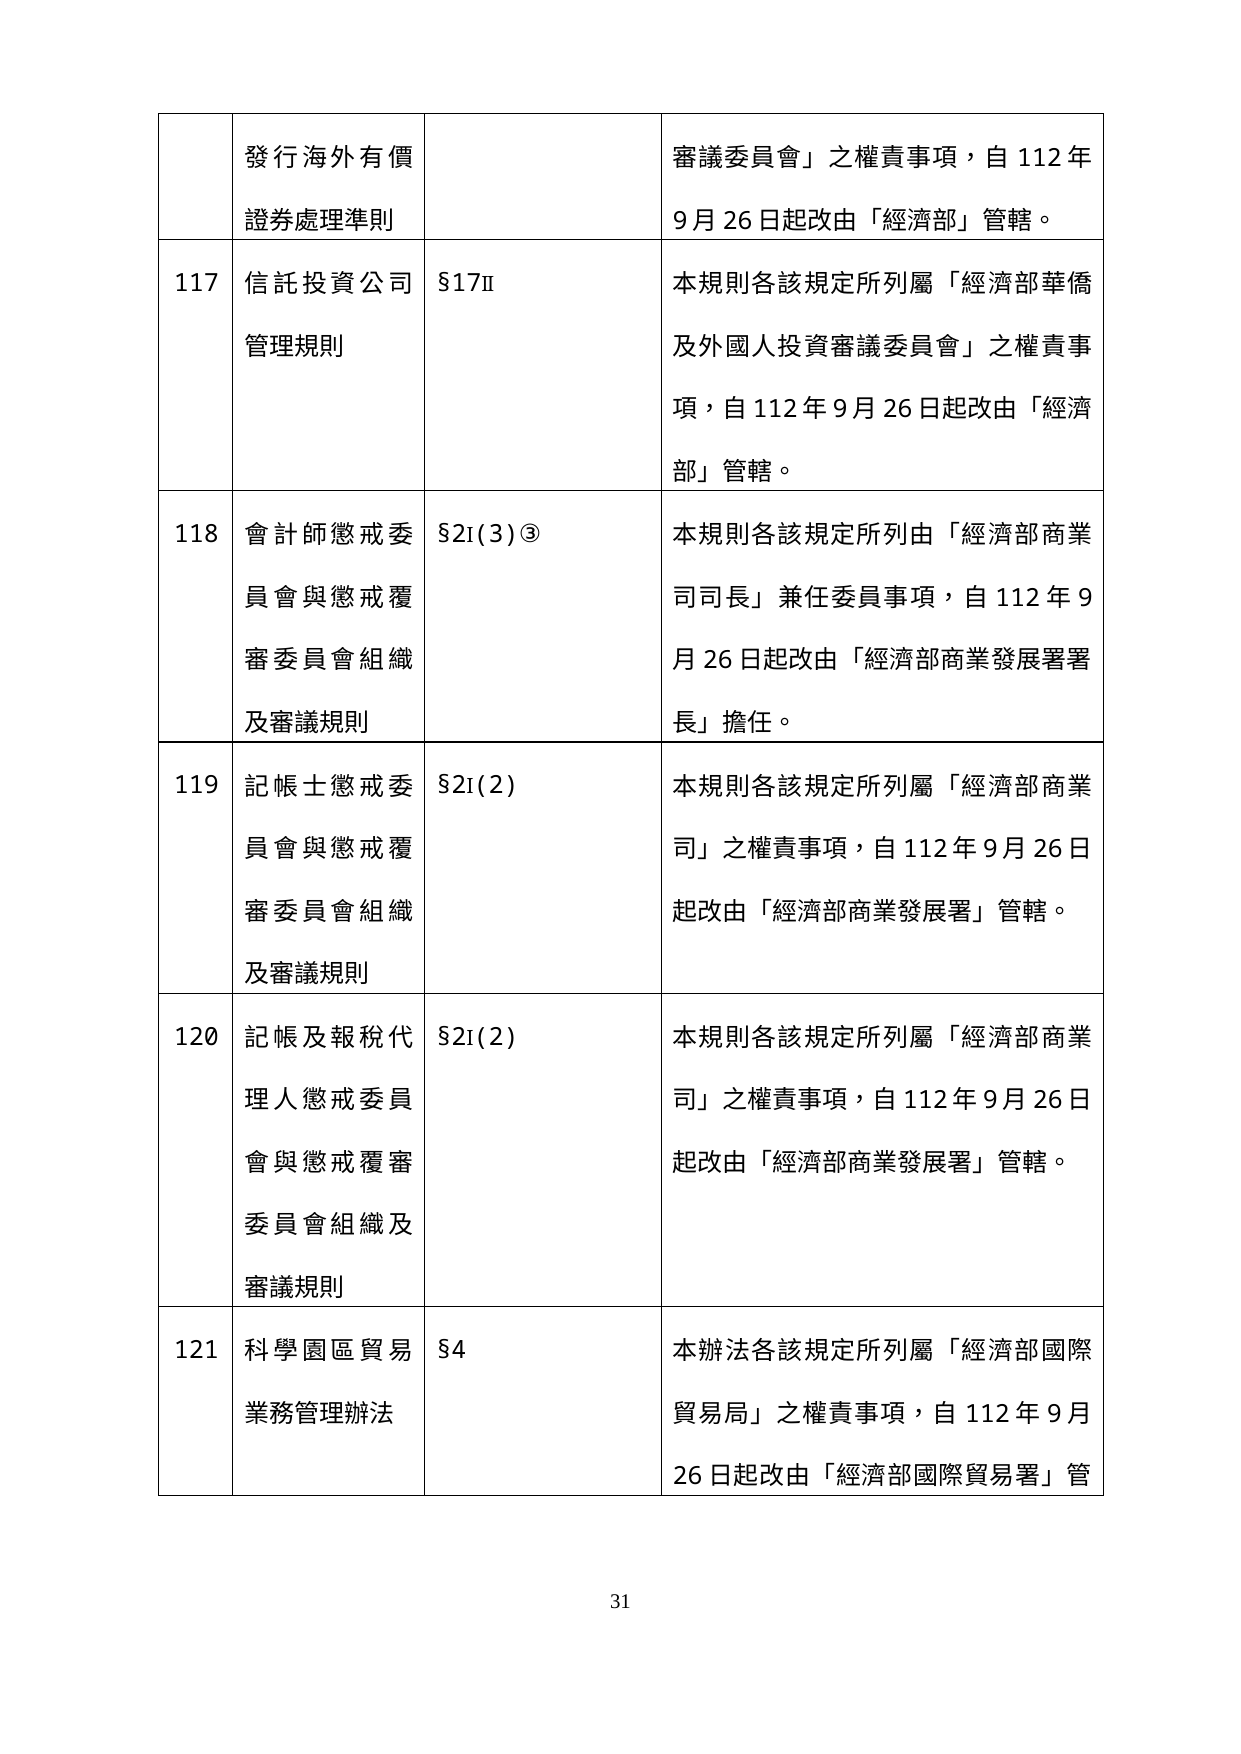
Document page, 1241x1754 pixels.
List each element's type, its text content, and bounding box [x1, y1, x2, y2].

table_cell 119 [159, 743, 232, 992]
table_cell 信託投資公司管理規則 [233, 240, 424, 490]
table_cell 審議委員會」之權責事項，自112年9月26日起改由「經濟部」管轄。 [662, 114, 1103, 239]
table_cell 記帳及報稅代理人懲戒委員會與懲戒覆審委員會組織及審議規則 [233, 994, 424, 1306]
table_cell 本規則各該規定所列屬「經濟部華僑及外國人投資審議委員會」之權責事項，自112年9月26日起改由「經濟部」管轄。 [662, 240, 1103, 490]
table_cell 118 [159, 491, 232, 741]
table_cell 117 [159, 240, 232, 490]
table_cell 記帳士懲戒委員會與懲戒覆審委員會組織及審議規則 [233, 743, 424, 992]
table_cell §4 [425, 1307, 661, 1494]
table_cell §2Ⅰ(2) [425, 743, 661, 992]
table_cell §17Ⅱ [425, 240, 661, 490]
table_cell [159, 114, 232, 239]
table_cell 本規則各該規定所列屬「經濟部商業司」之權責事項，自112年9月26日起改由「經濟部商業發展署」管轄。 [662, 994, 1103, 1306]
table_cell 本規則各該規定所列由「經濟部商業司司長」兼任委員事項，自112年9月26日起改由「經濟部商業發展署署長」擔任。 [662, 491, 1103, 741]
table_cell 本規則各該規定所列屬「經濟部商業司」之權責事項，自112年9月26日起改由「經濟部商業發展署」管轄。 [662, 743, 1103, 992]
table_cell 發行海外有價證券處理準則 [233, 114, 424, 239]
table_cell §2Ⅰ(2) [425, 994, 661, 1306]
table_cell [425, 114, 661, 239]
table_cell 120 [159, 994, 232, 1306]
table_cell §2Ⅰ(3)③ [425, 491, 661, 741]
table_cell 科學園區貿易業務管理辦法 [233, 1307, 424, 1494]
table_cell 會計師懲戒委員會與懲戒覆審委員會組織及審議規則 [233, 491, 424, 741]
table_cell 本辦法各該規定所列屬「經濟部國際貿易局」之權責事項，自112年9月26日起改由「經濟部國際貿易署」管 [662, 1307, 1103, 1494]
table_cell 121 [159, 1307, 232, 1494]
